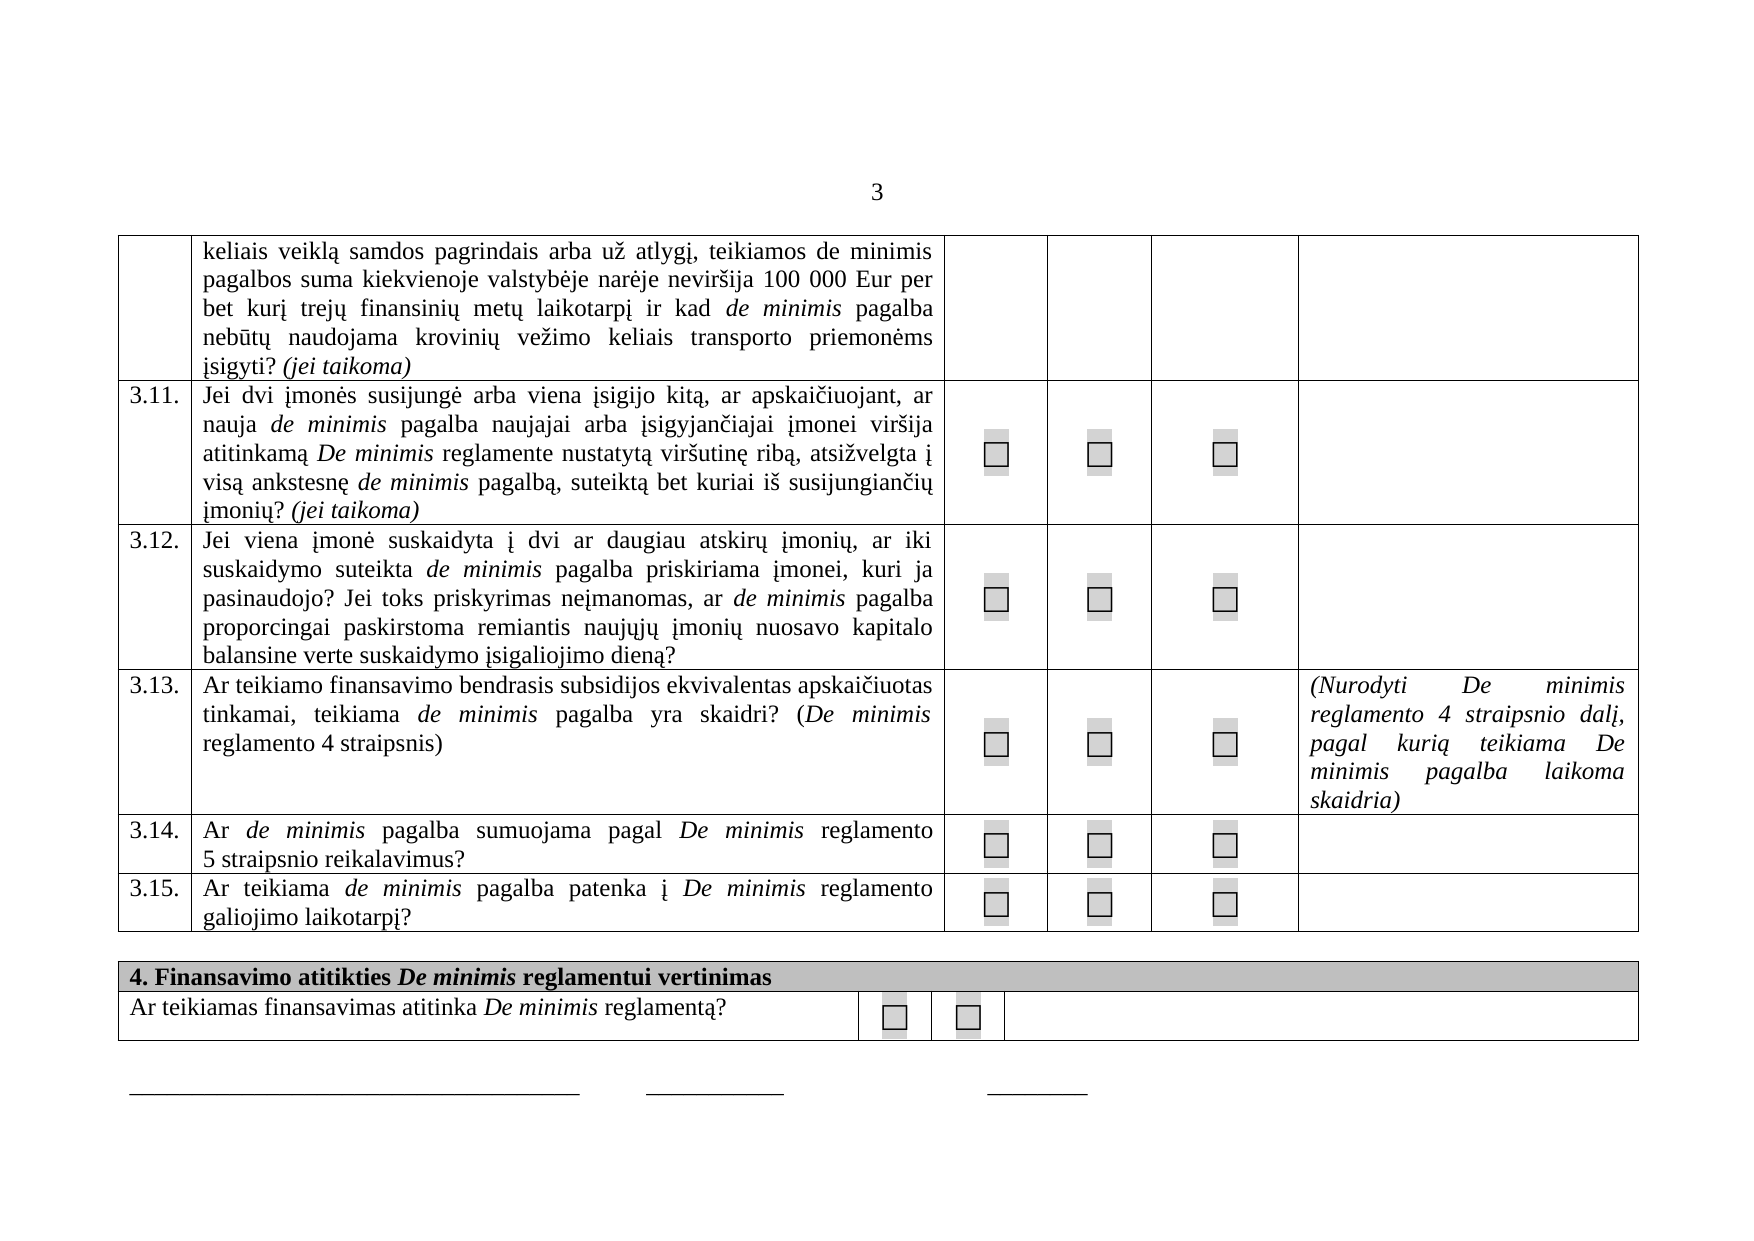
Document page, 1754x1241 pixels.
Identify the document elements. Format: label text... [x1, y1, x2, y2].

table_cell Ar teikiamas finansavimas atitinka De minimis reglamentą? [119, 992, 858, 1039]
table_cell □ [945, 381, 1047, 524]
table_cell ____________________________________ [118, 1041, 635, 1098]
table_cell keliais veiklą samdos pagrindais arba už atlygį, teikiamos de minimis pagalbos suma kiekvienoje valstybėje narėje neviršija 100 000 Eur per bet kurį trejų finansinių metų laikotarpį ir kad de minimis pagalba nebūtų naudojama krovinių vežimo keliais transporto priemonėms įsigyti? (jei taikoma) [192, 236, 944, 379]
table_cell □ [1048, 670, 1151, 814]
table_cell [1299, 874, 1638, 931]
table_cell [1152, 236, 1298, 379]
table_cell Ar de minimis pagalba sumuojama pagal De minimis reglamento 5 straipsnio reikalavimus? [192, 815, 944, 872]
table_cell (Nurodyti De minimis reglamento 4 straipsnio dalį, pagal kurią teikiama De minimis pagalba laikoma skaidria) [1299, 670, 1638, 814]
table_cell [945, 236, 1047, 379]
table_cell □ [1048, 815, 1151, 872]
table_cell 3.11. [119, 381, 191, 524]
table_cell □ [932, 992, 1004, 1039]
table_cell [1299, 381, 1638, 524]
table_cell □ [1152, 381, 1298, 524]
table_cell [1317, 1041, 1638, 1098]
table_cell [1299, 525, 1638, 669]
table_cell 3.14. [119, 815, 191, 872]
table_cell ___________ [635, 1041, 976, 1098]
table_cell [1299, 815, 1638, 872]
table_cell Ar teikiama de minimis pagalba patenka į De minimis reglamento galiojimo laikotarpį? [192, 874, 944, 931]
table_cell □ [945, 815, 1047, 872]
table_cell □ [1048, 381, 1151, 524]
table_cell □ [1048, 525, 1151, 669]
table_cell Jei viena įmonė suskaidyta į dvi ar daugiau atskirų įmonių, ar iki suskaidymo suteikta de minimis pagalba priskiriama įmonei, kuri ja pasinaudojo? Jei toks priskyrimas neįmanomas, ar de minimis pagalba proporcingai paskirstoma remiantis naujųjų įmonių nuosavo kapitalo balansine verte suskaidymo įsigaliojimo dieną? [192, 525, 944, 669]
table_cell □ [945, 874, 1047, 931]
table_cell □ [1152, 525, 1298, 669]
table_cell Jei dvi įmonės susijungė arba viena įsigijo kitą, ar apskaičiuojant, ar nauja de minimis pagalba naujajai arba įsigyjančiajai įmonei viršija atitinkamą De minimis reglamente nustatytą viršutinę ribą, atsižvelgta į visą ankstesnę de minimis pagalbą, suteiktą bet kuriai iš susijungiančių įmonių? (jei taikoma) [192, 381, 944, 524]
table_cell Ar teikiamo finansavimo bendrasis subsidijos ekvivalentas apskaičiuotas tinkamai, teikiama de minimis pagalba yra skaidri? (De minimis reglamento 4 straipsnis) [192, 670, 944, 814]
table_cell □ [1152, 874, 1298, 931]
table_cell 3.12. [119, 525, 191, 669]
table_cell □ [1152, 670, 1298, 814]
table_cell ________ [976, 1041, 1317, 1098]
table_cell [1048, 236, 1151, 379]
table_cell 3.15. [119, 874, 191, 931]
table_cell □ [1152, 815, 1298, 872]
table_header 4. Finansavimo atitikties De minimis reglamentui vertinimas [119, 962, 1638, 991]
table_cell [119, 236, 191, 379]
table_cell □ [1048, 874, 1151, 931]
table_cell [1299, 236, 1638, 379]
table_cell □ [945, 670, 1047, 814]
table_cell □ [859, 992, 931, 1039]
table_cell 3.13. [119, 670, 191, 814]
table_cell [1005, 992, 1638, 1039]
table_cell □ [945, 525, 1047, 669]
